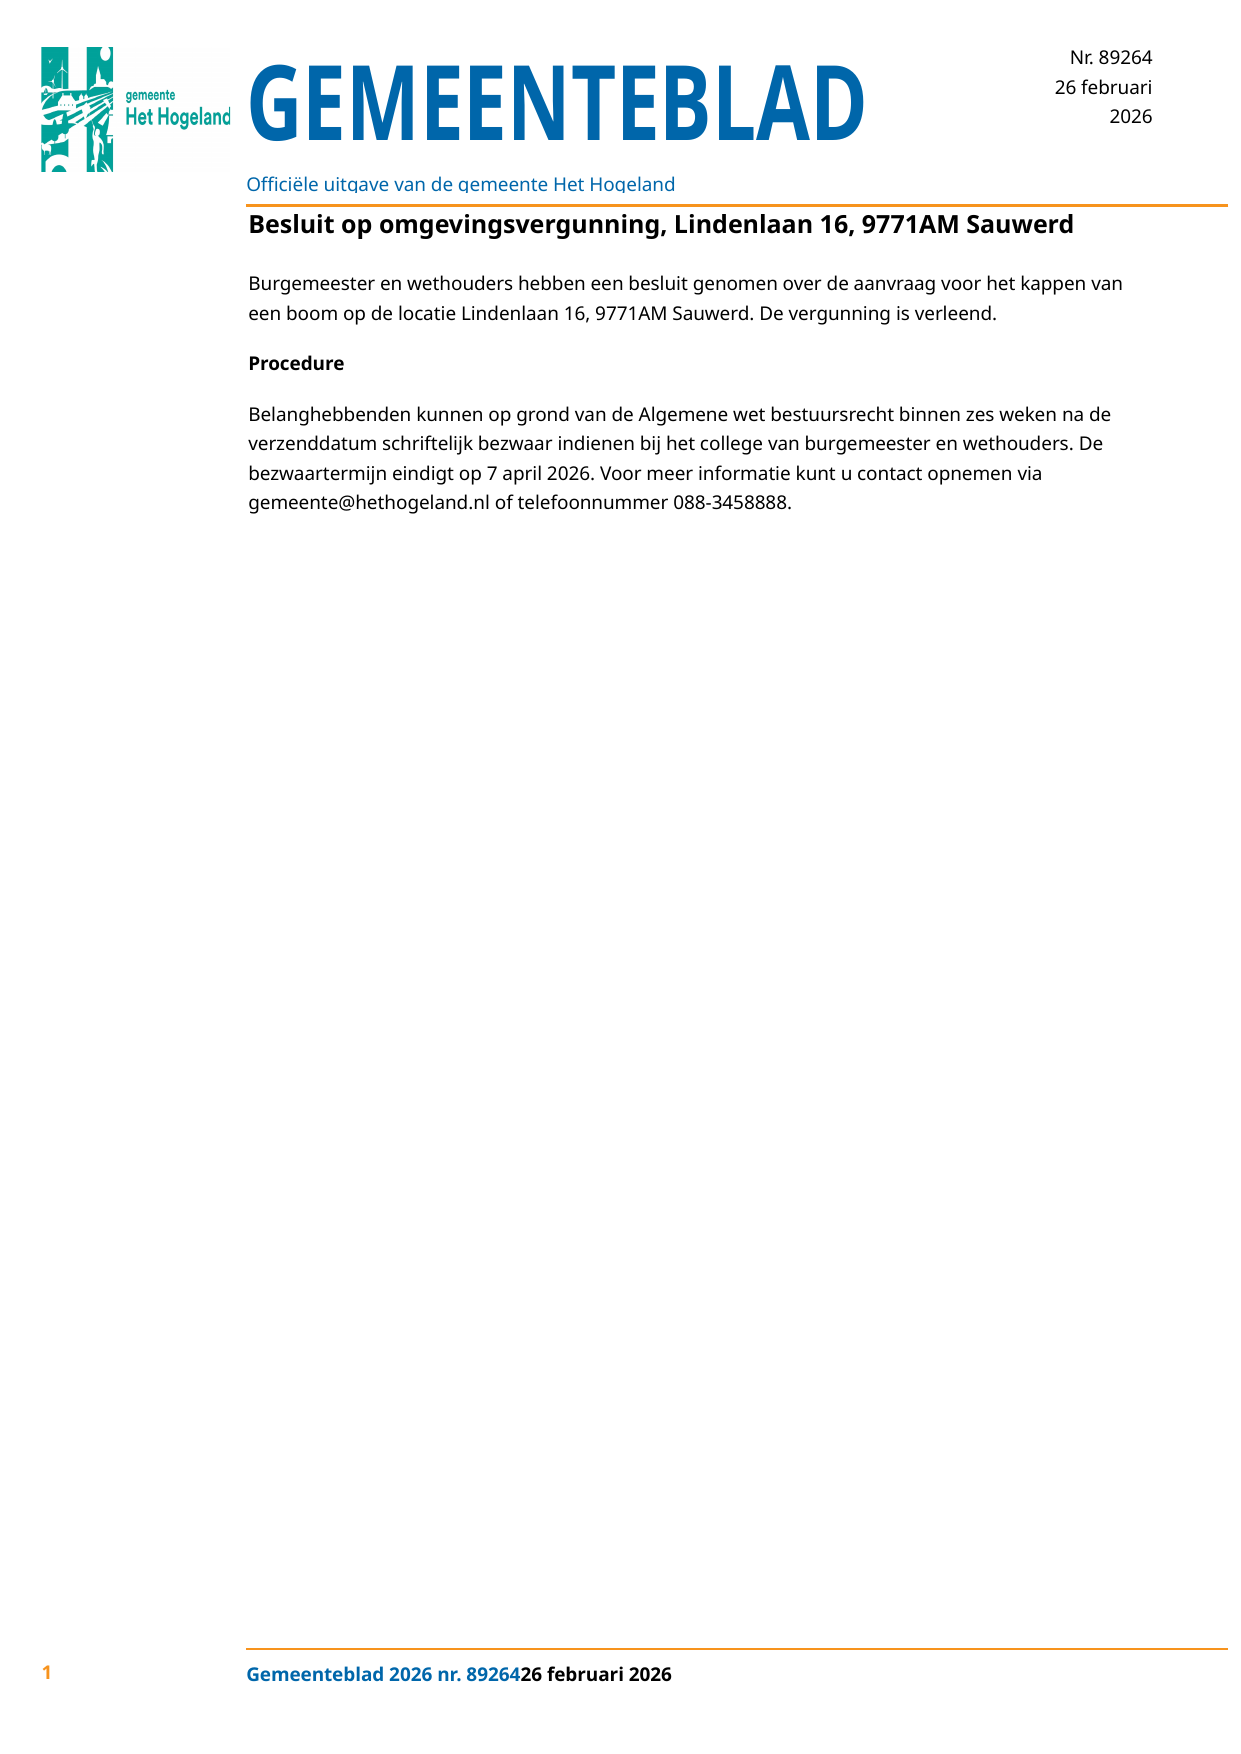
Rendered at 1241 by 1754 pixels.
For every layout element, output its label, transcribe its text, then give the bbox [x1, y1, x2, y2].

picture [41, 47, 231, 172]
text Procedure [248, 350, 1152, 376]
text Besluit op omgevingsvergunning, Lindenlaan 16, 9771AM Sauwerd [248, 207, 1152, 241]
text Belanghebbenden kunnen op grond van de Algemene wet bestuursrecht binnen zes weken na de verzenddatum schriftelijk bezwaar indienen bij het college van burgemeester en wethouders. De bezwaartermijn eindigt op 7 april 2026. Voor meer informatie kunt u contact opnemen via gemeente@hethogeland.nl of telefoonnummer 088-3458888. [248, 401, 1152, 515]
text Burgemeester en wethouders hebben een besluit genomen over de aanvraag voor het kappen van een boom op de locatie Lindenlaan 16, 9771AM Sauwerd. De vergunning is verleend. [248, 270, 1152, 326]
